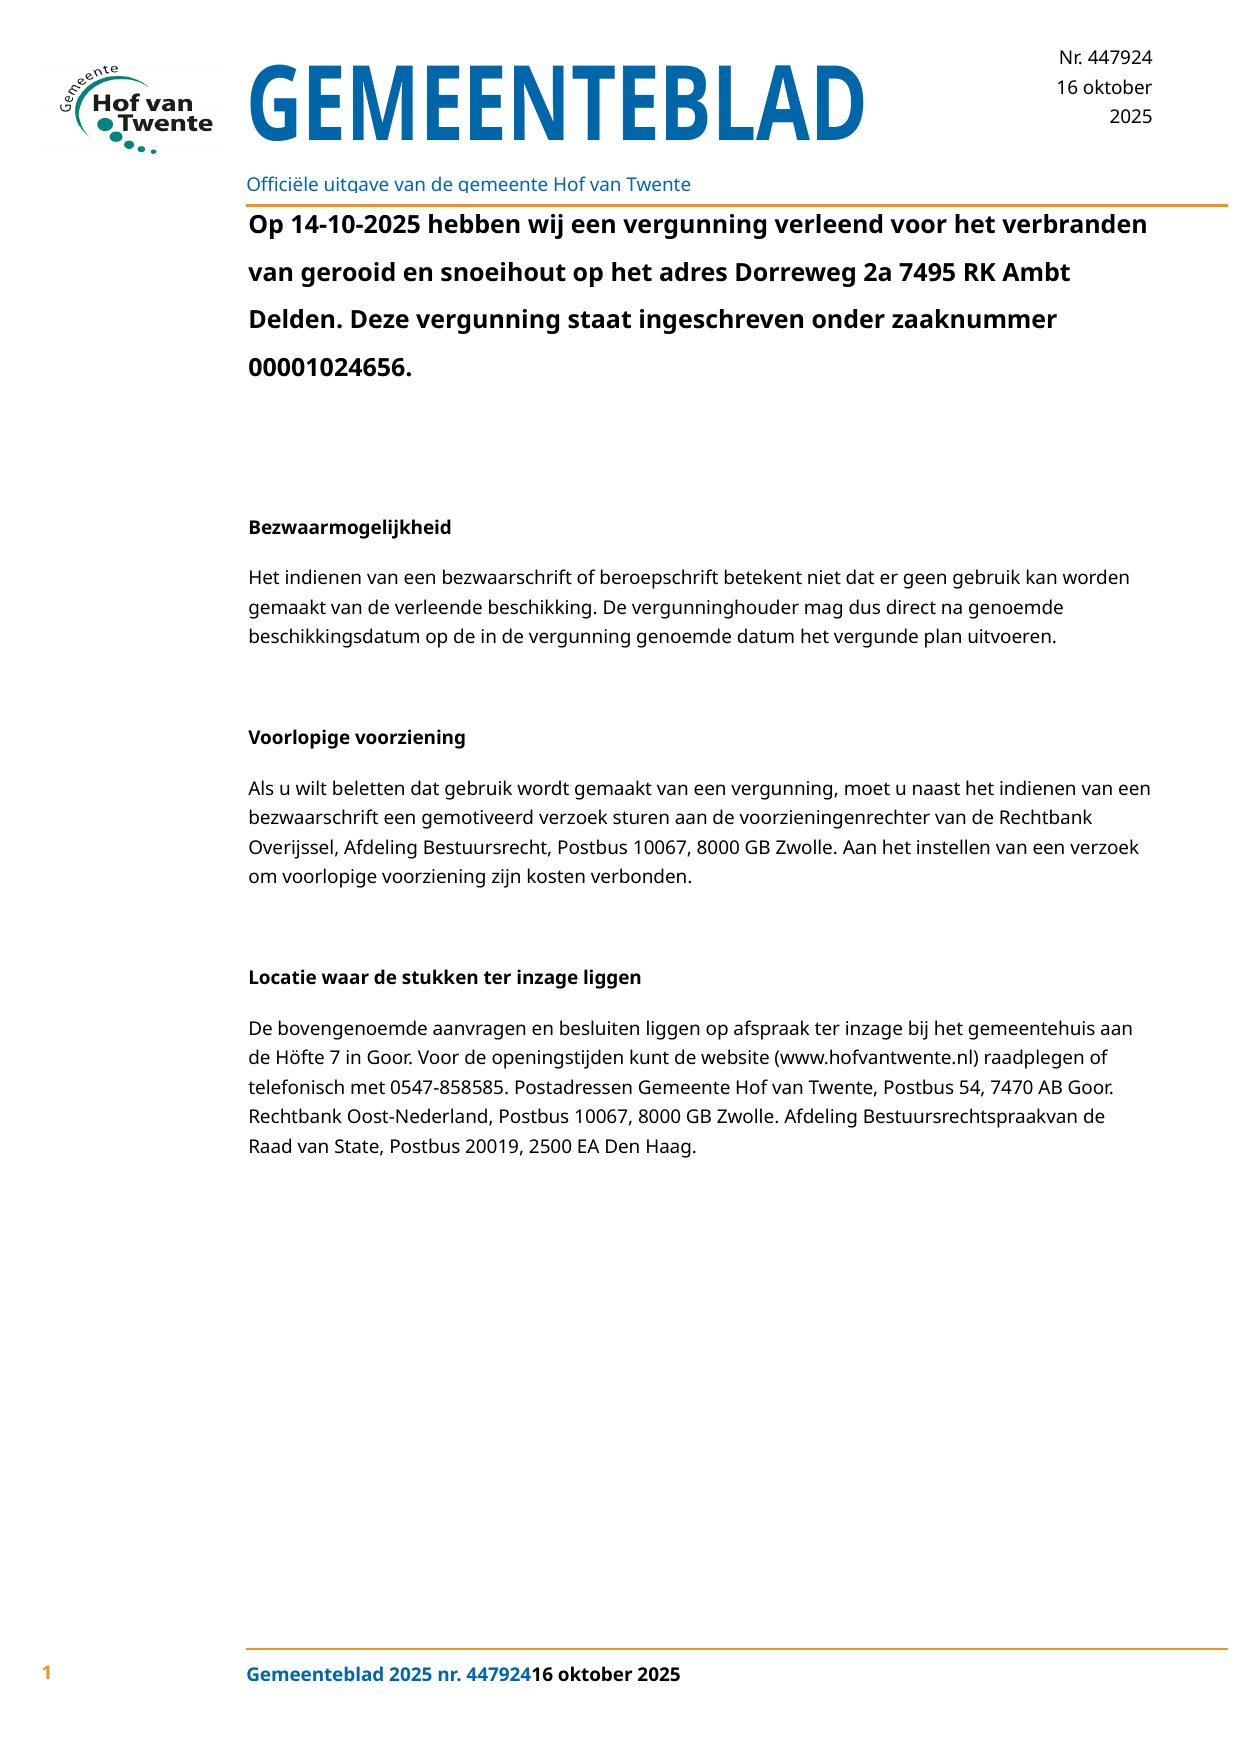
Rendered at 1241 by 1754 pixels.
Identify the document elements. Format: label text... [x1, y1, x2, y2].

picture [41, 47, 231, 172]
text Bezwaarmogelijkheid [248, 514, 1152, 540]
text Op 14-10-2025 hebben wij een vergunning verleend voor het verbranden van gerooid en snoeihout op het adres Dorreweg 2a 7495 RK Ambt Delden. Deze vergunning staat ingeschreven onder zaaknummer 00001024656. [248, 207, 1152, 384]
text De bovengenoemde aanvragen en besluiten liggen op afspraak ter inzage bij het gemeentehuis aan de Höfte 7 in Goor. Voor de openingstijden kunt de website (www.hofvantwente.nl) raadplegen of telefonisch met 0547-858585. Postadressen Gemeente Hof van Twente, Postbus 54, 7470 AB Goor. Rechtbank Oost-Nederland, Postbus 10067, 8000 GB Zwolle. Afdeling Bestuursrechtspraakvan de Raad van State, Postbus 20019, 2500 EA Den Haag. [248, 1015, 1152, 1159]
text Voorlopige voorziening [248, 724, 1152, 750]
text Het indienen van een bezwaarschrift of beroepschrift betekent niet dat er geen gebruik kan worden gemaakt van de verleende beschikking. De vergunninghouder mag dus direct na genoemde beschikkingsdatum op de in de vergunning genoemde datum het vergunde plan uitvoeren. [248, 564, 1152, 649]
text Als u wilt beletten dat gebruik wordt gemaakt van een vergunning, moet u naast het indienen van een bezwaarschrift een gemotiveerd verzoek sturen aan de voorzieningenrechter van de Rechtbank Overijssel, Afdeling Bestuursrecht, Postbus 10067, 8000 GB Zwolle. Aan het instellen van een verzoek om voorlopige voorziening zijn kosten verbonden. [248, 775, 1152, 889]
text Locatie waar de stukken ter inzage liggen [248, 964, 1152, 990]
